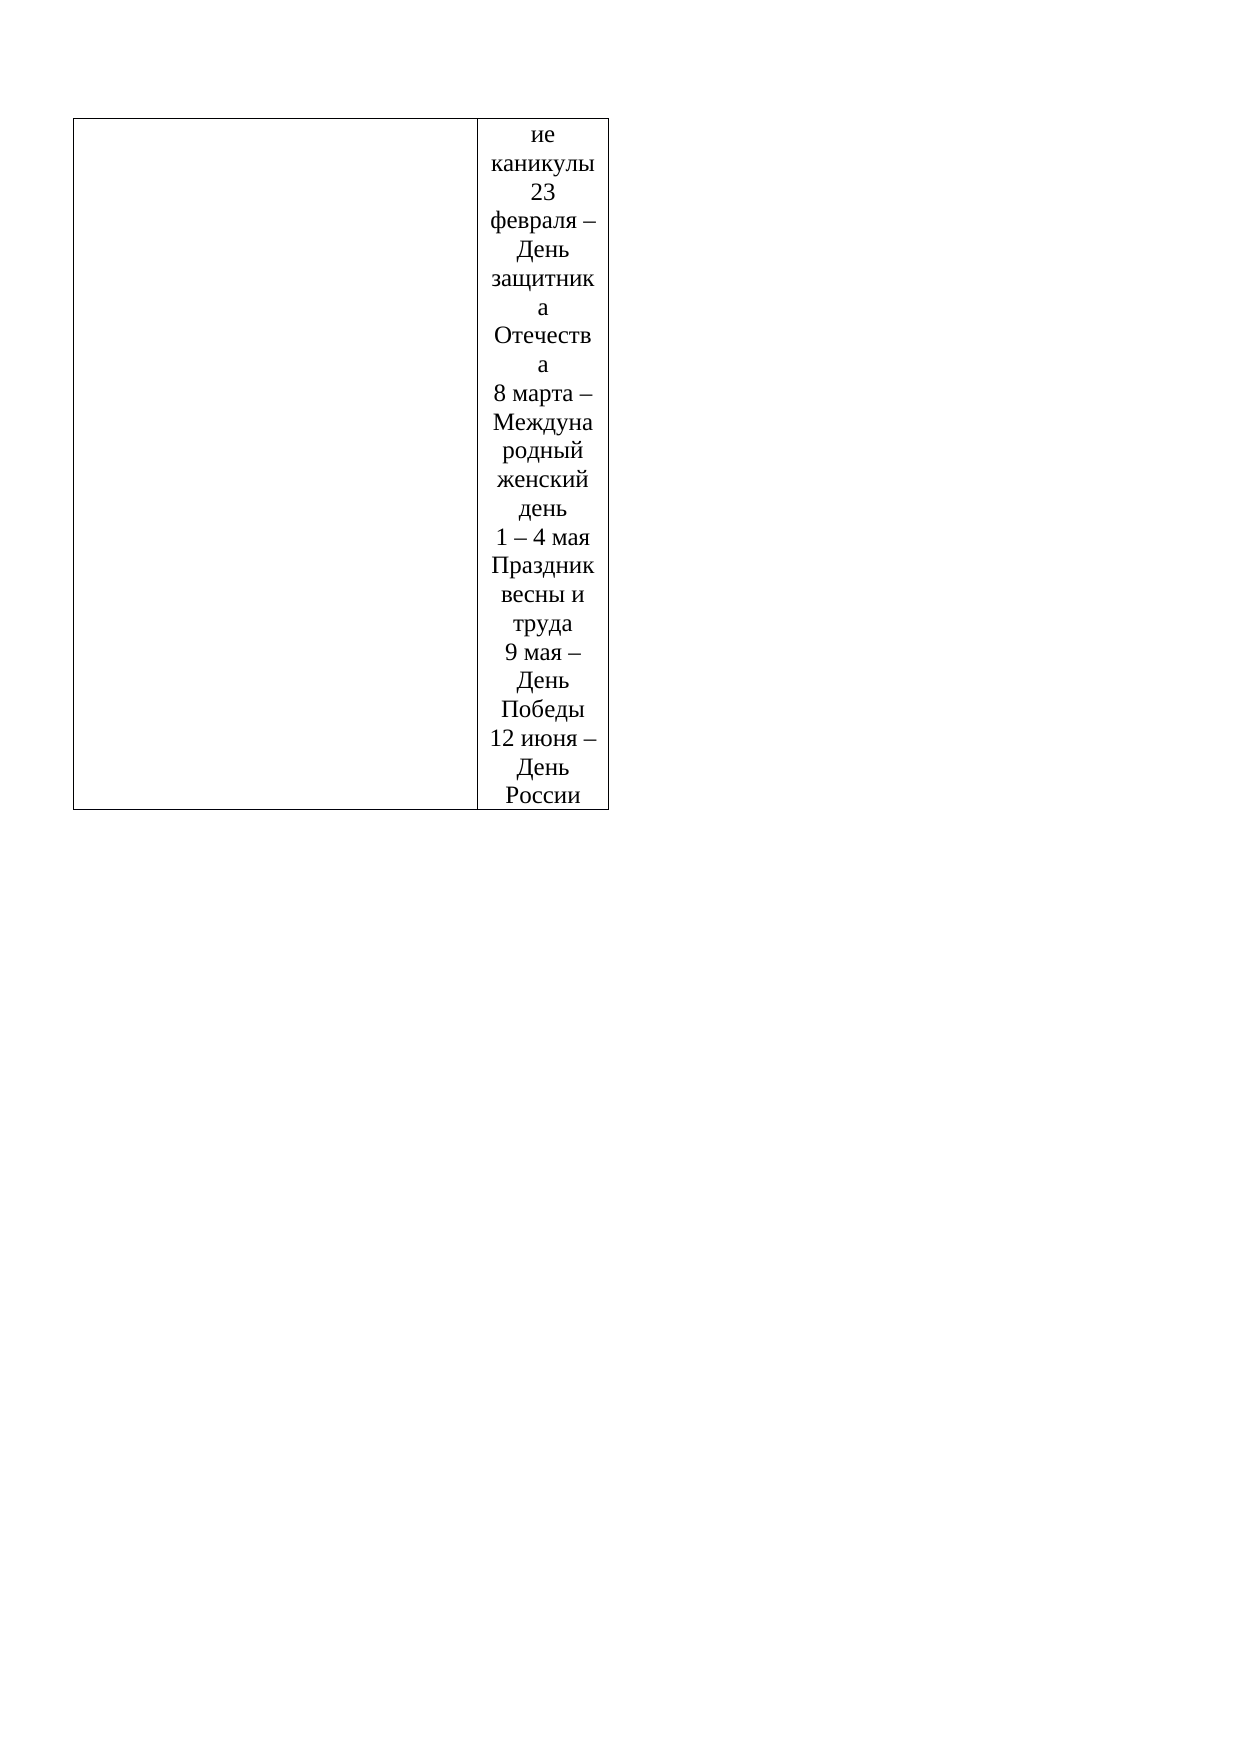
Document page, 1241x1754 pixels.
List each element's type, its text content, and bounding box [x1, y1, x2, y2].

table_cell [74, 119, 477, 809]
table_cell ие каникулы 23 февраля – День защитника Отечества 8 марта – Международный женский день 1 – 4 мая Праздник весны и труда 9 мая – День Победы 12 июня – День России [478, 119, 608, 809]
